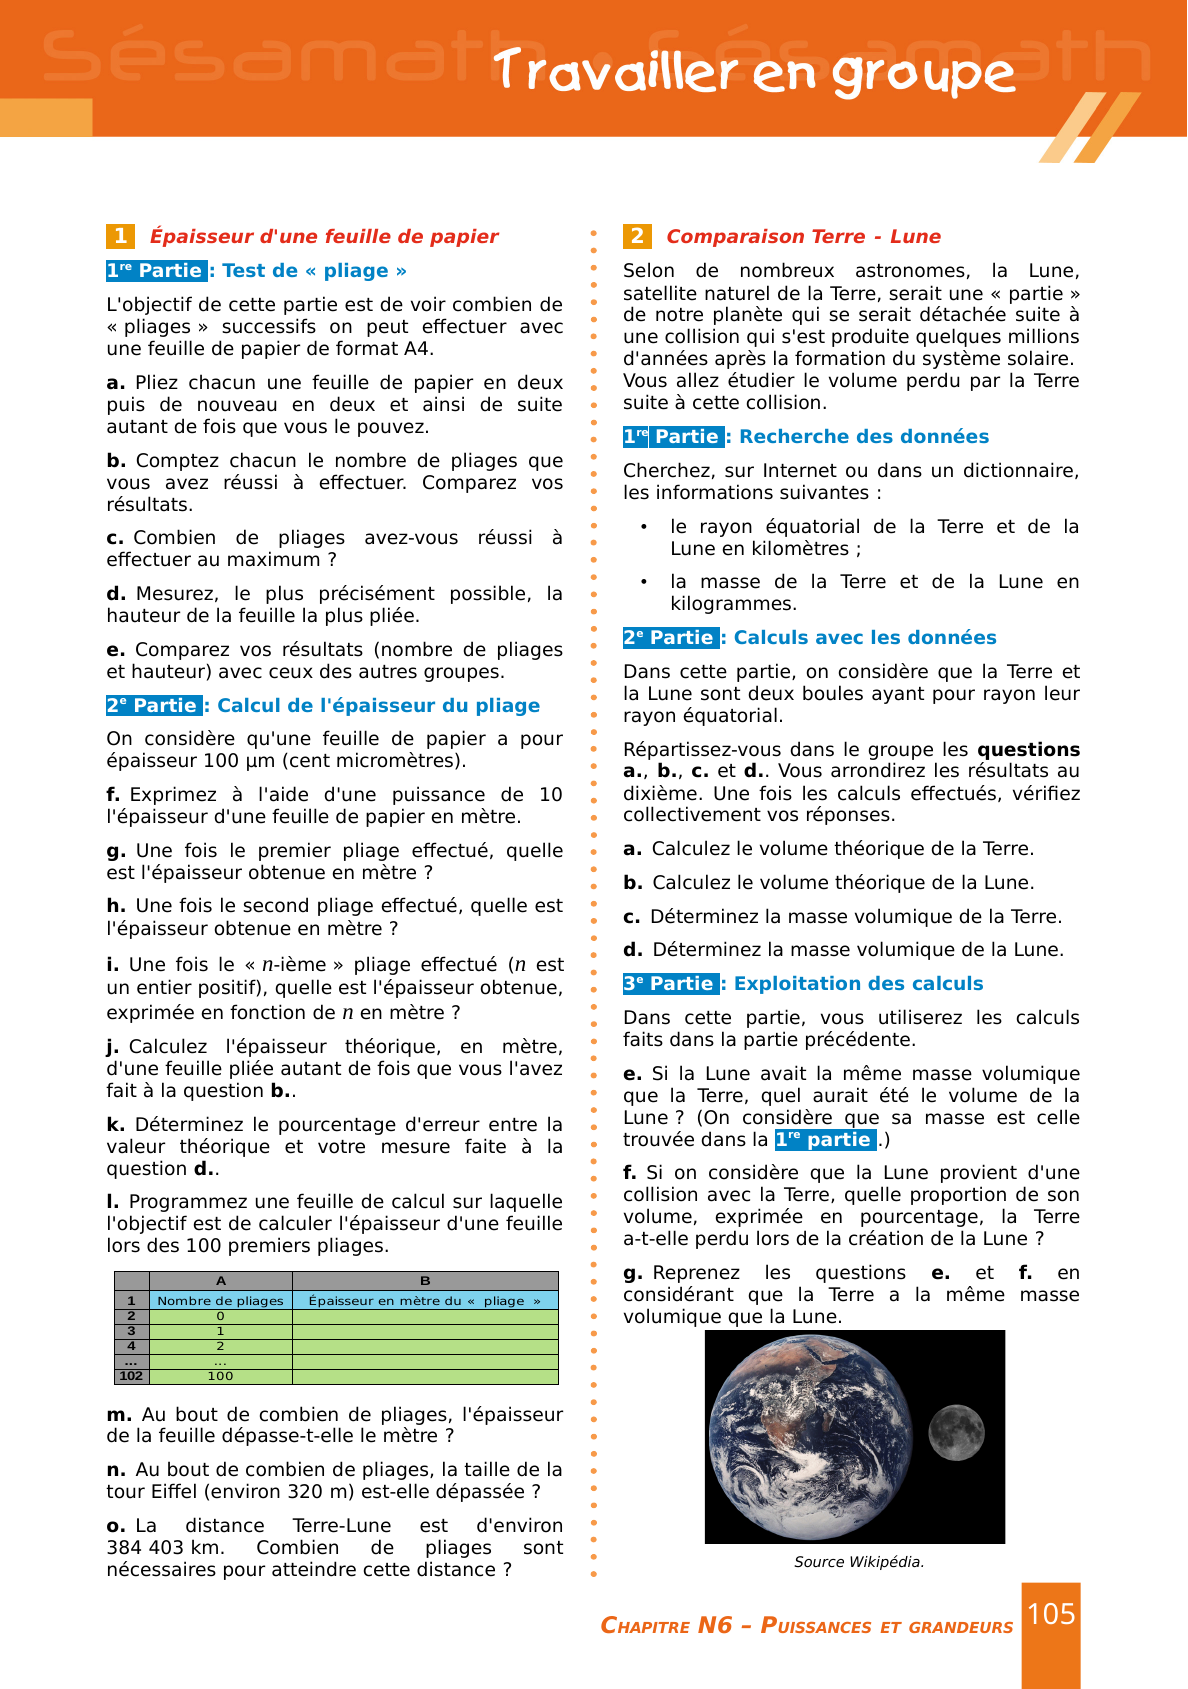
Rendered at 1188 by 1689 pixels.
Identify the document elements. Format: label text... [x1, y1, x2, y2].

list Combien de pliages avez-vous réussi à effectuer au maximum ? [106, 527, 564, 571]
list Dans cette partie, on considère que la Terre et la Lune sont deux boules ayant pour rayon leur rayon équatorial. [623, 661, 1081, 727]
list Déterminez la masse volumique de la Lune. [623, 939, 1081, 961]
list Si on considère que la Lune provient d'une collision avec la Terre, quelle proportion de son volume, exprimée en pourcentage, la Terre a‑t‑elle perdu lors de la création de la Lune ? [623, 1162, 1081, 1250]
list le rayon équatorial de la Terre et de la Lune en kilomètres ; [641, 516, 1081, 559]
list L'objectif de cette partie est de voir combien de « pliages » successifs on peut effectuer avec une feuille de papier de format A4. [106, 294, 564, 360]
picture [0, 0, 1187, 163]
list Comparez vos résultats (nombre de pliages et hauteur) avec ceux des autres groupes. [106, 639, 564, 683]
text Répartissez-vous dans le groupe les questions a., b., c. et d.. Vous arrondirez les résultats au dixième. Une fois les calculs effectués, vérifiez collectivement vos réponses. [623, 738, 1081, 826]
text 2e Partie : Calcul de l'épaisseur du pliage [106, 694, 564, 716]
text 3e Partie : Exploitation des calculs [623, 973, 1081, 995]
list Pliez chacun une feuille de papier en deux puis de nouveau en deux et ainsi de suite autant de fois que vous le pouvez. [106, 372, 564, 438]
text 1re Partie : Recherche des données [623, 426, 1081, 448]
list Calculez le volume théorique de la Terre. [623, 838, 1081, 860]
text 2e Partie : Calculs avec les données [623, 627, 1081, 649]
list Comparaison Terre - Lune [652, 224, 1081, 249]
list Mesurez, le plus précisément possible, la hauteur de la feuille la plus pliée. [106, 583, 564, 627]
list Comptez chacun le nombre de pliages que vous avez réussi à effectuer. Comparez vos résultats. [106, 449, 564, 516]
list Au bout de combien de pliages, l'épaisseur de la feuille dépasse-t-elle le mètre ? [106, 1269, 564, 1447]
list la masse de la Terre et de la Lune en kilogrammes. [641, 571, 1081, 615]
list Cherchez, sur Internet ou dans un dictionnaire, les informations suivantes : [623, 460, 1081, 504]
list La distance Terre-Lune est d'environ 384 403 km. Combien de pliages sont nécessaires pour atteindre cette distance ? [106, 1515, 564, 1581]
list Épaisseur d'une feuille de papier [135, 224, 564, 249]
picture [704, 1330, 1006, 1544]
text 1re Partie : Test de « pliage » [106, 260, 564, 282]
list Si la Lune avait la même masse volumique que la Terre, quel aurait été le volume de la Lune ? (On considère que sa masse est celle trouvée dans la 1re partie .) [623, 1063, 1081, 1151]
list Une fois le premier pliage effectué, quelle est l'épaisseur obtenue en mètre ? [106, 840, 564, 884]
list Calculez l'épaisseur théorique, en mètre, d'une feuille pliée autant de fois que vous l'avez fait à la question b.. [106, 1036, 564, 1102]
list Reprenez les questions e. et f. en considérant que la Terre a la même masse volumique que la Lune. [623, 1262, 1081, 1328]
list Déterminez le pourcentage d'erreur entre la valeur théorique et votre mesure faite à la question d.. [106, 1114, 564, 1179]
list Une fois le second pliage effectué, quelle est l'épaisseur obtenue en mètre ? [106, 895, 564, 939]
list Déterminez la masse volumique de la Terre. [623, 906, 1081, 928]
list Au bout de combien de pliages, la taille de la tour Eiffel (environ 320 m) est-elle dépassée ? [106, 1459, 564, 1503]
list Exprimez à l'aide d'une puissance de 10 l'épaisseur d'une feuille de papier en mètre. [106, 784, 564, 828]
text Dans cette partie, vous utiliserez les calculs faits dans la partie précédente. [623, 1007, 1081, 1051]
list Calculez le volume théorique de la Lune. [623, 872, 1081, 894]
text On considère qu'une feuille de papier a pour épaisseur 100 µm (cent micromètres). [106, 728, 564, 772]
list Programmez une feuille de calcul sur laquelle l'objectif est de calculer l'épaisseur d'une feuille lors des 100 premiers pliages. [106, 1191, 564, 1257]
text Selon de nombreux astronomes, la Lune, satellite naturel de la Terre, serait une « partie » de notre planète qui se serait détachée suite à une collision qui s'est produite quelques millions d'années après la formation du système solaire. Vous allez étudier le volume perdu par la Terre suite à cette collision. [623, 260, 1081, 414]
list Une fois le « n-ième » pliage effectué (n est un entier positif), quelle est l'épaisseur obtenue, exprimée en fonction de n en mètre ? [106, 951, 564, 1024]
